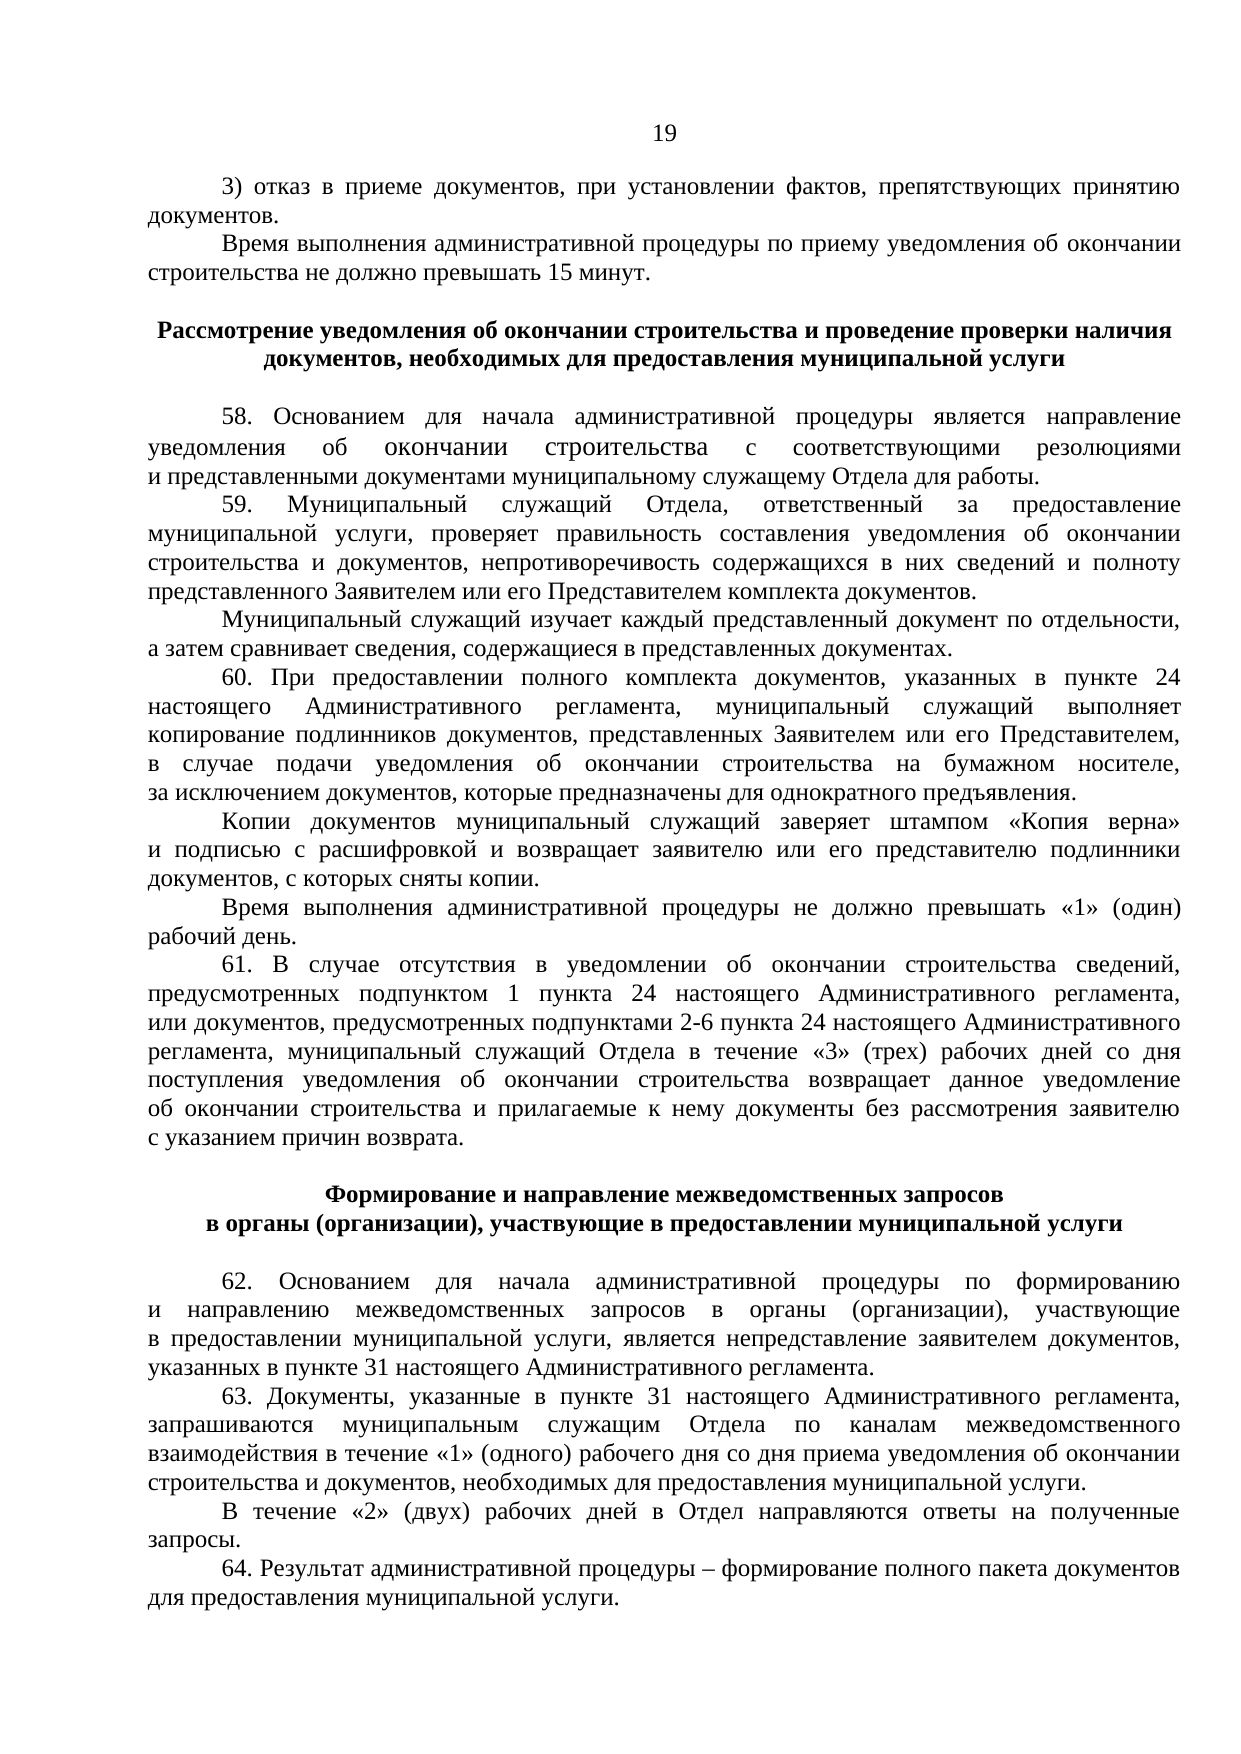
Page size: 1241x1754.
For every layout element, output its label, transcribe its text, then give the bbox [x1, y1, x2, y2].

text 63. Документы, указанные в пункте 31 настоящего Административного регламента, запрашиваются муниципальным служащим Отдела по каналам межведомственного взаимодействия в течение «1» (одного) рабочего дня со дня приема уведомления об окончании строительства и документов, необходимых для предоставления муниципальной услуги. [148, 1381, 1181, 1496]
text Муниципальный служащий изучает каждый представленный документ по отдельности, а затем сравнивает сведения, содержащиеся в представленных документах. [148, 604, 1181, 662]
text Время выполнения административной процедуры не должно превышать «1» (один) рабочий день. [148, 892, 1181, 949]
text 59. Муниципальный служащий Отдела, ответственный за предоставление муниципальной услуги, проверяет правильность составления уведомления об окончании строительства и документов, непротиворечивость содержащихся в них сведений и полноту представленного Заявителем или его Представителем комплекта документов. [148, 489, 1181, 604]
text 62. Основанием для начала административной процедуры по формированию и направлению межведомственных запросов в органы (организации), участвующие в предоставлении муниципальной услуги, является непредставление заявителем документов, указанных в пункте 31 настоящего Административного регламента. [148, 1266, 1181, 1381]
text Рассмотрение уведомления об окончании строительства и проведение проверки наличия документов, необходимых для предоставления муниципальной услуги [148, 315, 1181, 372]
text Время выполнения административной процедуры по приему уведомления об окончании строительства не должно превышать 15 минут. [148, 228, 1181, 286]
text 61. В случае отсутствия в уведомлении об окончании строительства сведений, предусмотренных подпунктом 1 пункта 24 настоящего Административного регламента, или документов, предусмотренных подпунктами 2-6 пункта 24 настоящего Административного регламента, муниципальный служащий Отдела в течение «3» (трех) рабочих дней со дня поступления уведомления об окончании строительства возвращает данное уведомление об окончании строительства и прилагаемые к нему документы без рассмотрения заявителю с указанием причин возврата. [148, 949, 1181, 1151]
text 58. Основанием для начала административной процедуры является направление уведомления об окончании строительства с соответствующими резолюциями и представленными документами муниципальному служащему Отдела для работы. [148, 401, 1181, 489]
text Формирование и направление межведомственных запросов в органы (организации), участвующие в предоставлении муниципальной услуги [148, 1179, 1181, 1237]
text Копии документов муниципальный служащий заверяет штампом «Копия верна» и подписью с расшифровкой и возвращает заявителю или его представителю подлинники документов, с которых сняты копии. [148, 806, 1181, 892]
text 60. При предоставлении полного комплекта документов, указанных в пункте 24 настоящего Административного регламента, муниципальный служащий выполняет копирование подлинников документов, представленных Заявителем или его Представителем, в случае подачи уведомления об окончании строительства на бумажном носителе, за исключением документов, которые предназначены для однократного предъявления. [148, 662, 1181, 806]
text 3) отказ в приеме документов, при установлении фактов, препятствующих принятию документов. [148, 171, 1181, 228]
text В течение «2» (двух) рабочих дней в Отдел направляются ответы на полученные запросы. [148, 1496, 1181, 1553]
text 64. Результат административной процедуры – формирование полного пакета документов для предоставления муниципальной услуги. [148, 1553, 1181, 1611]
